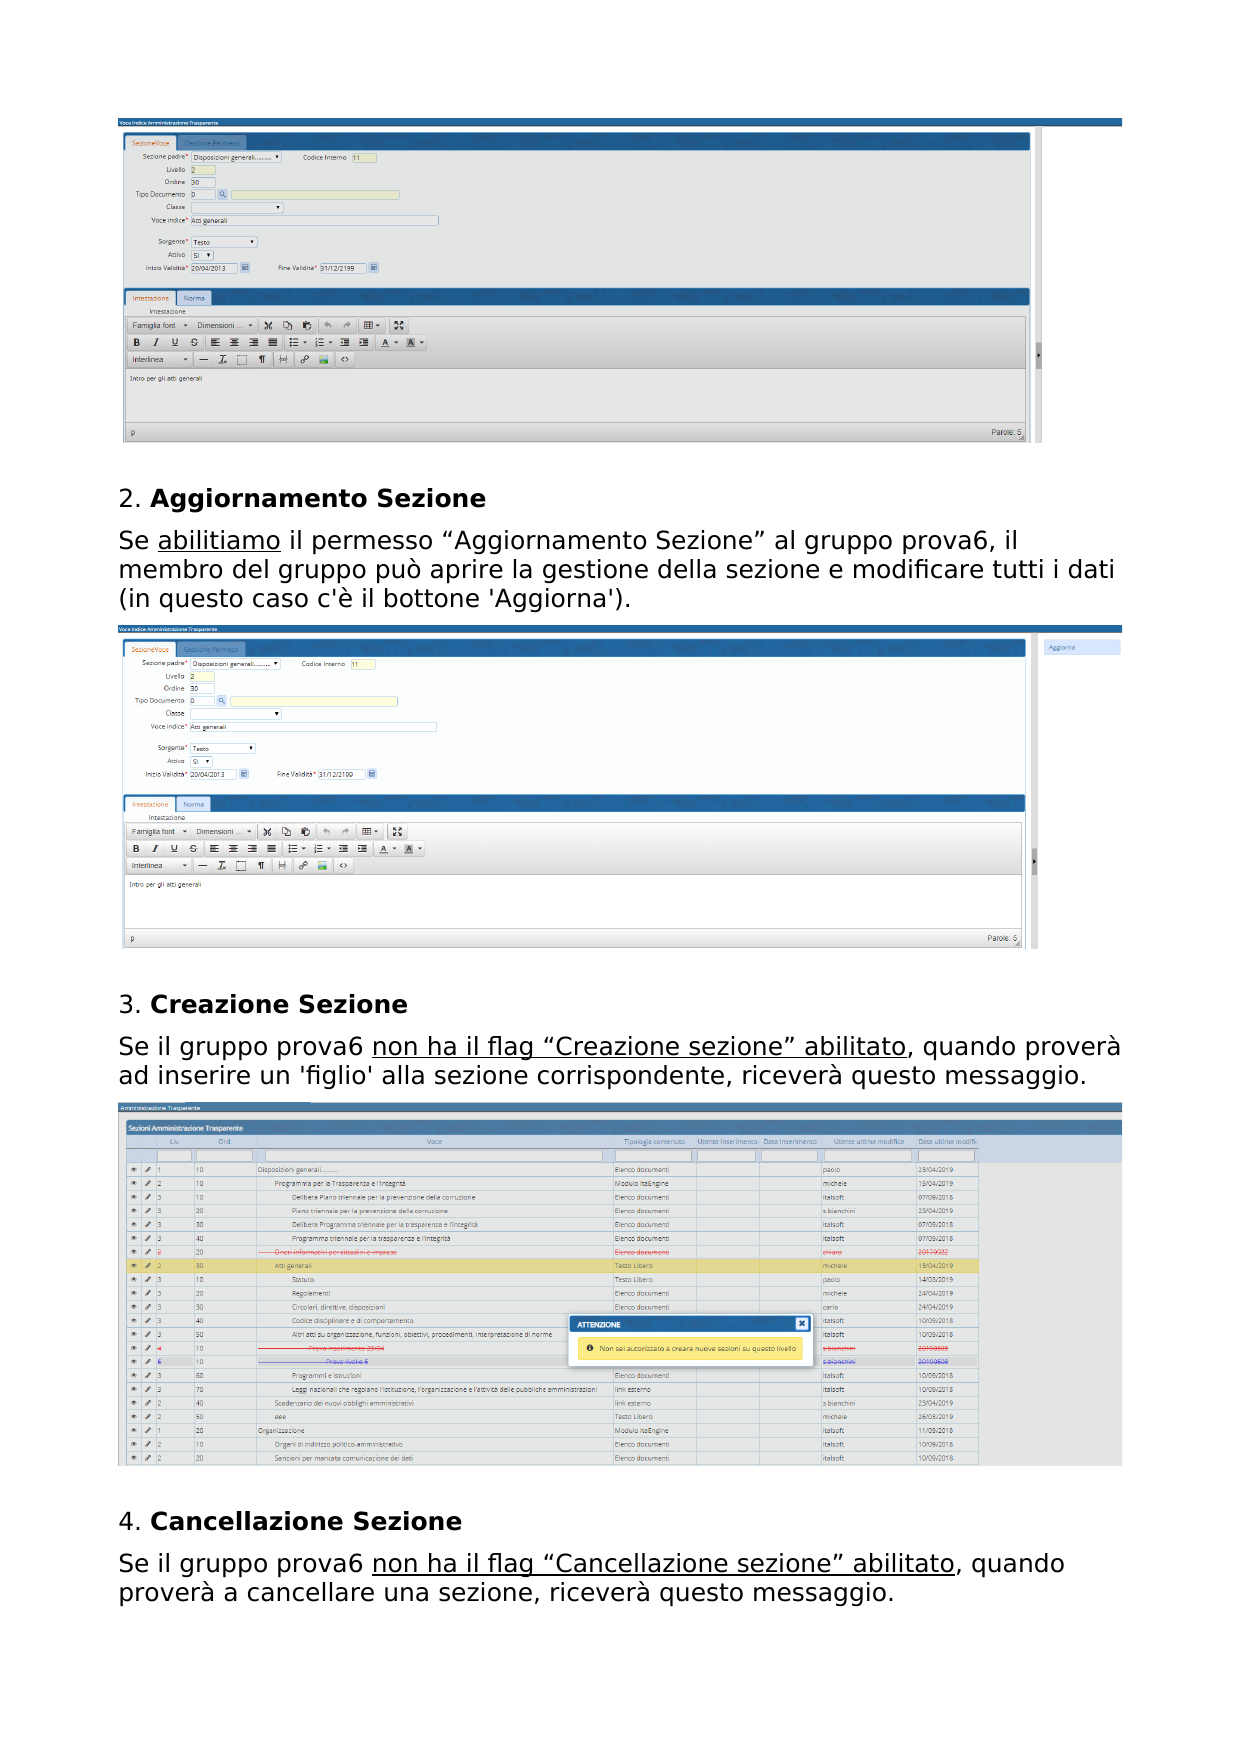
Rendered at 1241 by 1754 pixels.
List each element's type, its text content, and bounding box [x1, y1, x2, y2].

text Se il gruppo prova6 non ha il flag “Creazione sezione” abilitato, quando proverà ad inserire un 'figlio' alla sezione corrispondente, riceverà questo messaggio. [118, 1032, 1122, 1090]
picture [118, 625, 1123, 949]
text Se abilitiamo il permesso “Aggiornamento Sezione” al gruppo prova6, il membro del gruppo può aprire la gestione della sezione e modificare tutti i dati (in questo caso c'è il bottone 'Aggiorna'). [118, 526, 1122, 613]
text Se il gruppo prova6 non ha il flag “Cancellazione sezione” abilitato, quando proverà a cancellare una sezione, riceverà questo messaggio. [118, 1549, 1122, 1607]
text 4. Cancellazione Sezione [118, 1507, 1122, 1537]
picture [118, 118, 1123, 443]
text 2. Aggiornamento Sezione [118, 484, 1122, 513]
text 3. Creazione Sezione [118, 990, 1122, 1019]
picture [118, 1102, 1123, 1466]
